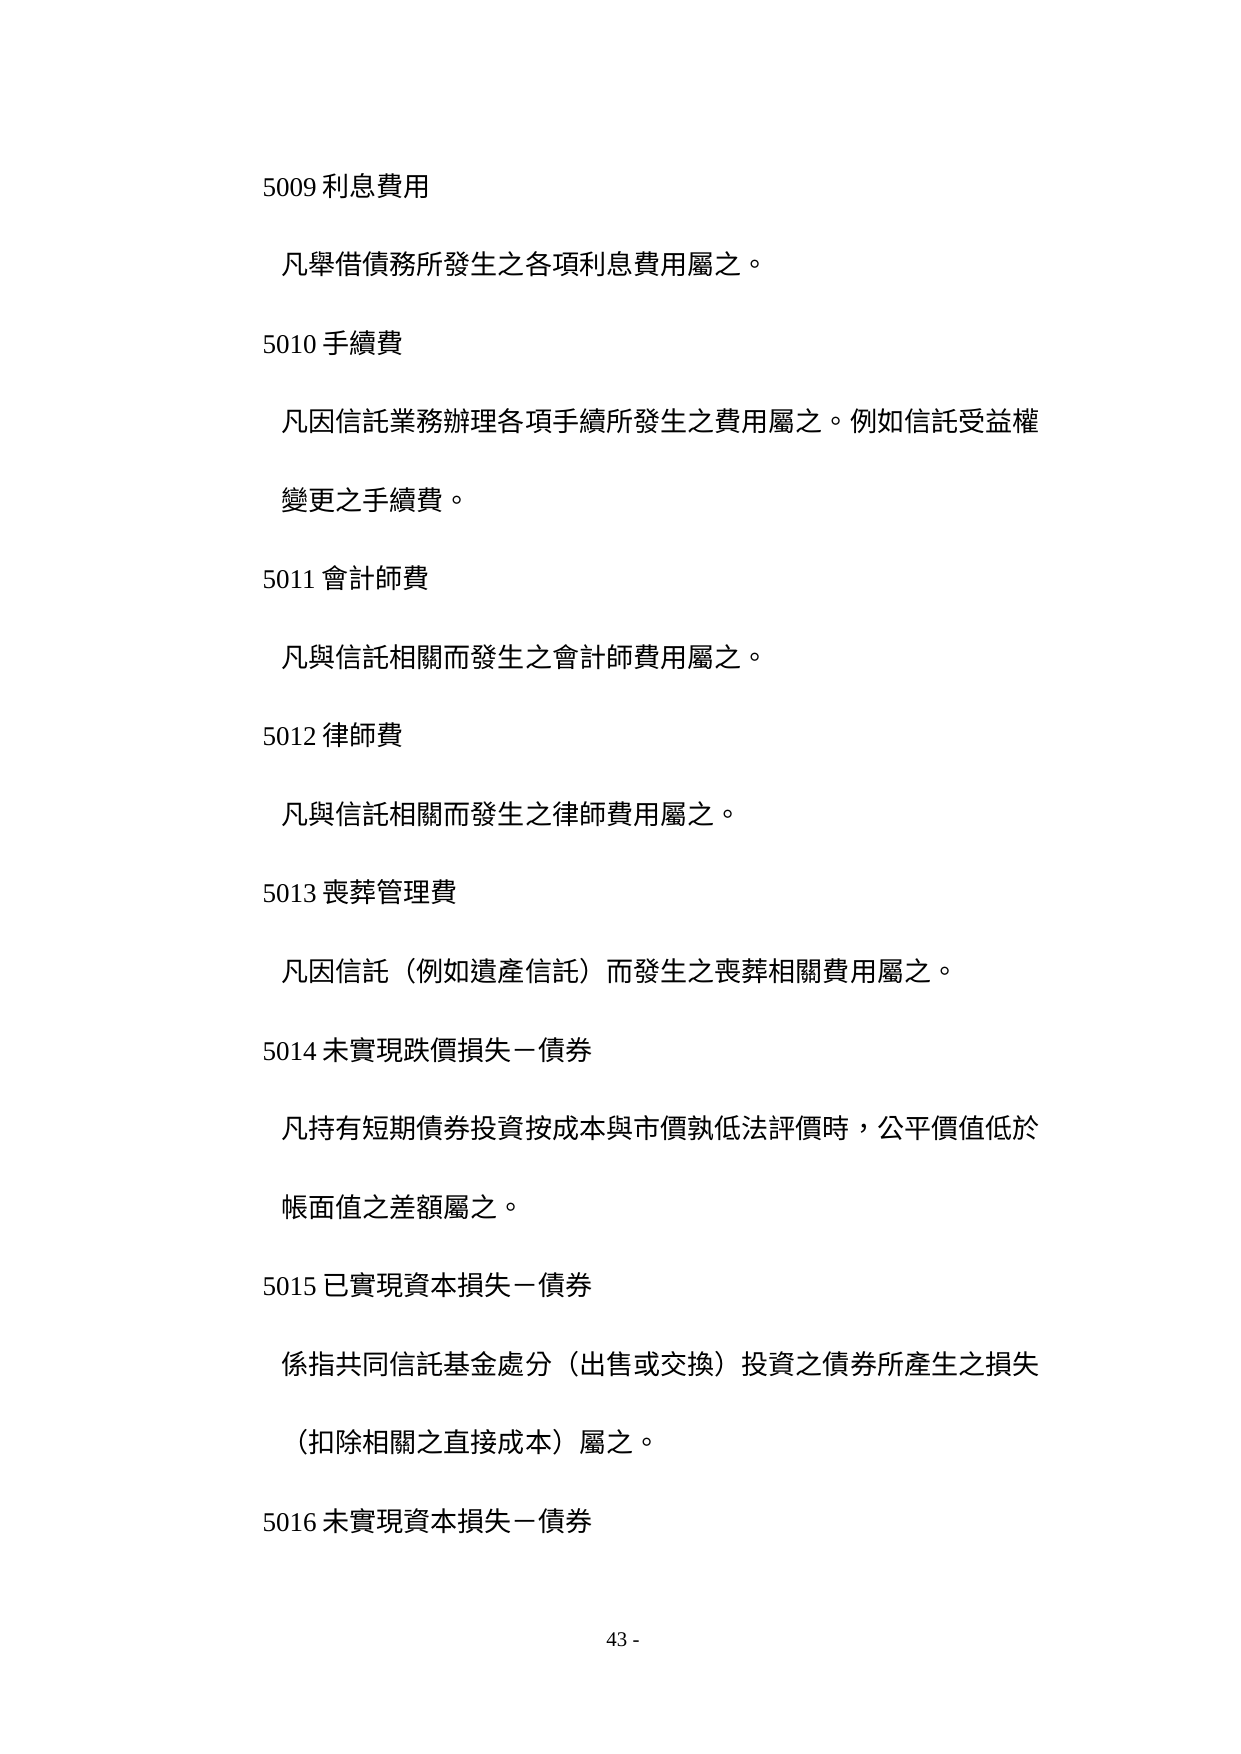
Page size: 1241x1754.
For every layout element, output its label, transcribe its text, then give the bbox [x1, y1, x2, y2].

text 5016未實現資本損失－債券 [206, 1500, 1053, 1539]
text 5014未實現跌價損失－債券 [206, 1028, 1053, 1068]
text 凡因信託（例如遺產信託）而發生之喪葬相關費用屬之。 [281, 950, 1053, 989]
text 5012律師費 [206, 714, 1053, 753]
text 5010手續費 [206, 322, 1053, 361]
text 5013喪葬管理費 [206, 871, 1053, 911]
text 5009利息費用 [206, 164, 1053, 204]
text 凡與信託相關而發生之律師費用屬之。 [281, 793, 1053, 832]
text 凡因信託業務辦理各項手續所發生之費用屬之。例如信託受益權變更之手續費。 [281, 400, 1053, 518]
text 凡持有短期債券投資按成本與市價孰低法評價時，公平價值低於帳面值之差額屬之。 [281, 1107, 1053, 1225]
text 5015已實現資本損失－債券 [206, 1264, 1053, 1303]
text 凡舉借債務所發生之各項利息費用屬之。 [281, 243, 1053, 282]
text 凡與信託相關而發生之會計師費用屬之。 [281, 636, 1053, 675]
text 係指共同信託基金處分（出售或交換）投資之債券所產生之損失（扣除相關之直接成本）屬之。 [281, 1343, 1053, 1460]
text 5011會計師費 [206, 557, 1053, 596]
